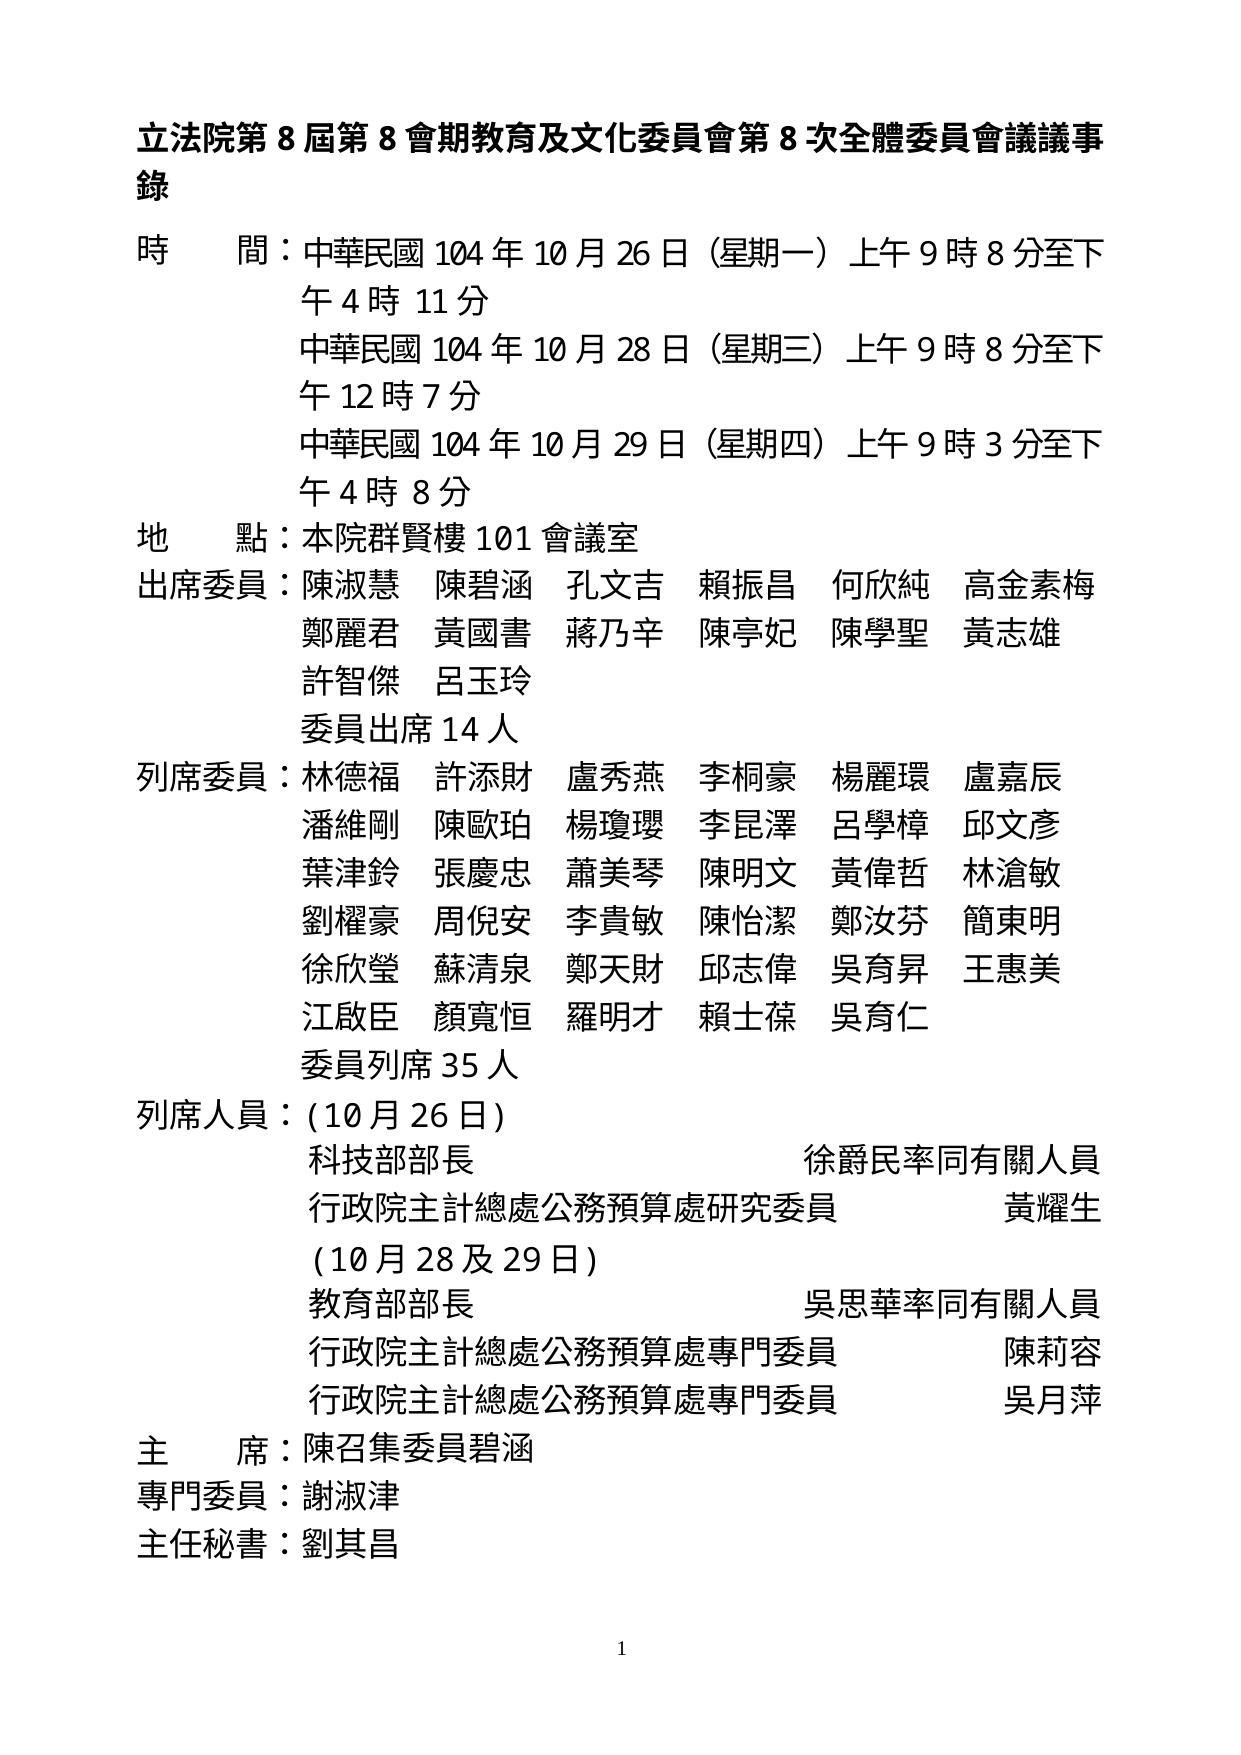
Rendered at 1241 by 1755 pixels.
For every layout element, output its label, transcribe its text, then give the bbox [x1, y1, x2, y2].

text 許智傑 呂玉玲 [301, 658, 1105, 706]
text 專門委員：謝淑津 [136, 1473, 1105, 1521]
text 委員列席35人 [301, 1041, 1105, 1089]
text 行政院主計總處公務預算處專門委員 吳月萍 [308, 1377, 1105, 1425]
text 鄭麗君 黃國書 蔣乃辛 陳亭妃 陳學聖 黃志雄 [301, 610, 1105, 658]
text 潘維剛 陳歐珀 楊瓊瓔 李昆澤 呂學樟 邱文彥 [301, 802, 1105, 850]
text 立法院第8屆第8會期教育及文化委員會第8次全體委員會議議事錄 [136, 112, 1105, 208]
text 科技部部長 徐爵民率同有關人員 [308, 1137, 1105, 1185]
text 出席委員：陳淑慧 陳碧涵 孔文吉 賴振昌 何欣純 高金素梅 [136, 562, 1105, 610]
text 教育部部長 吳思華率同有關人員 [308, 1281, 1105, 1329]
text 列席人員：(10月26日) [136, 1089, 1105, 1137]
text 江啟臣 顏寬恒 羅明才 賴士葆 吳育仁 [301, 993, 1105, 1041]
text 葉津鈴 張慶忠 蕭美琴 陳明文 黃偉哲 林滄敏 [301, 850, 1105, 898]
text 徐欣瑩 蘇清泉 鄭天財 邱志偉 吳育昇 王惠美 [301, 946, 1105, 993]
text 地 點：本院群賢樓101會議室 [136, 514, 1105, 562]
text 主 席：陳召集委員碧涵 [136, 1425, 1105, 1473]
text 時 間：中華民國104年10月26日（星期一）上午9時8分至下午4時 11分 [136, 227, 1105, 323]
text 劉櫂豪 周倪安 李貴敏 陳怡潔 鄭汝芬 簡東明 [301, 898, 1105, 946]
text 中華民國104年10月29日（星期四）上午9時3分至下午4時 8分 [298, 418, 1105, 514]
text 行政院主計總處公務預算處專門委員 陳莉容 [308, 1329, 1105, 1377]
text 主任秘書：劉其昌 [136, 1521, 1105, 1568]
text 中華民國104年10月28日（星期三）上午9時8分至下午12時7分 [298, 323, 1105, 418]
text 行政院主計總處公務預算處研究委員 黃耀生 [308, 1185, 1105, 1233]
text (10月28及29日) [308, 1233, 1105, 1281]
text 委員出席14人 [301, 706, 1105, 754]
text 列席委員：林德福 許添財 盧秀燕 李桐豪 楊麗環 盧嘉辰 [136, 754, 1105, 802]
